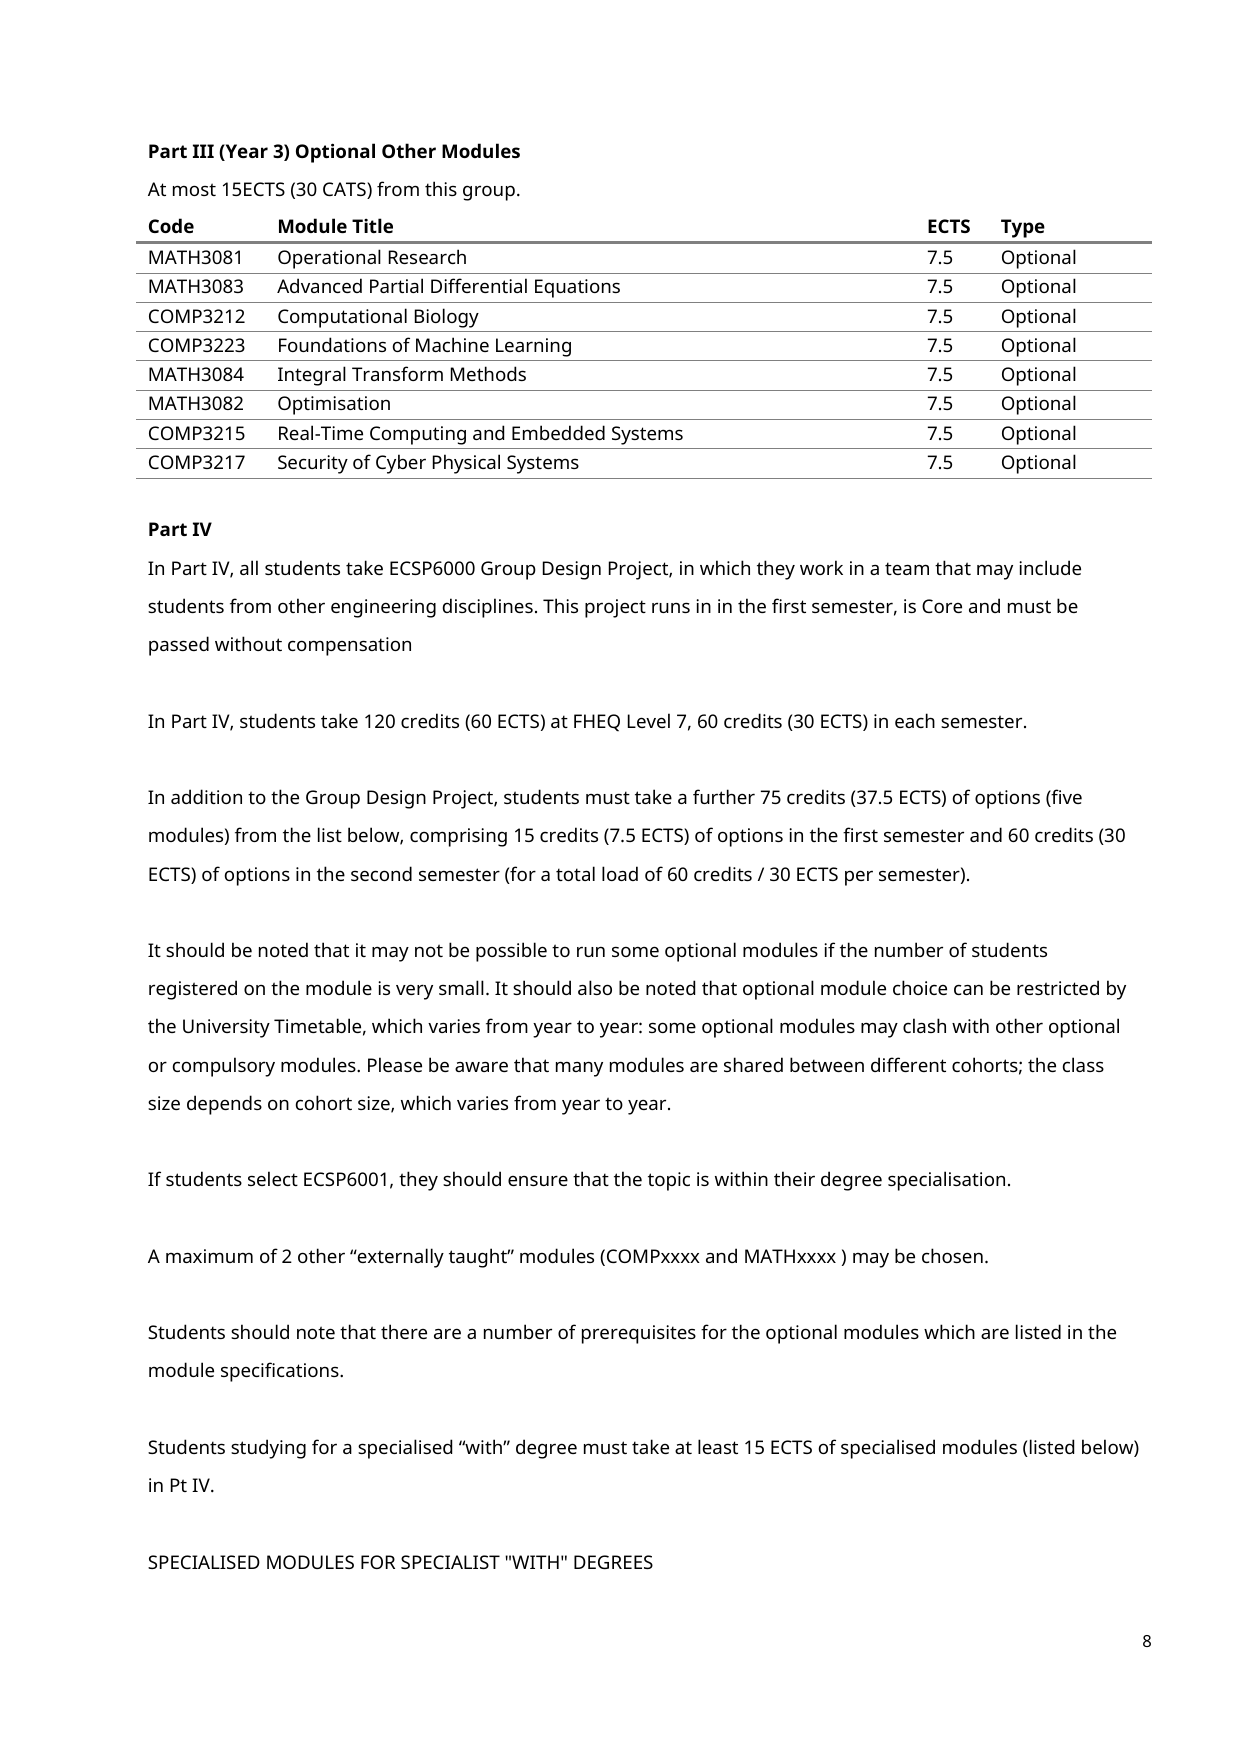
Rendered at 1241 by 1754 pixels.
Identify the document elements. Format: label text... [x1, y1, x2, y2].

table_cell Optional [989, 449, 1152, 477]
table_cell 7.5 [916, 420, 989, 448]
table_cell MATH3084 [136, 361, 266, 390]
table_cell COMP3215 [136, 420, 266, 448]
table_cell Optional [989, 361, 1152, 390]
table_cell Part IV In Part IV, all students take ECSP6000 Group Design Project, in which they work in a team that may include students from other engineering disciplines. This project runs in in the first semester, is Core and must be passed without compensation In Part IV, students take 120 credits (60 ECTS) at FHEQ Level 7, 60 credits (30 ECTS) in each semester. In addition to the Group Design Project, students must take a further 75 credits (37.5 ECTS) of options (five modules) from the list below, comprising 15 credits (7.5 ECTS) of options in the first semester and 60 credits (30 ECTS) of options in the second semester (for a total load of 60 credits / 30 ECTS per semester). It should be noted that it may not be possible to run some optional modules if the number of students registered on the module is very small. It should also be noted that optional module choice can be restricted by the University Timetable, which varies from year to year: some optional modules may clash with other optional or compulsory modules. Please be aware that many modules are shared between different cohorts; the class size depends on cohort size, which varies from year to year. If students select ECSP6001, they should ensure that the topic is within their degree specialisation. A maximum of 2 other “externally taught” modules (COMPxxxx and MATHxxxx ) may be chosen. Students should note that there are a number of prerequisites for the optional modules which are listed in the module specifications. Students studying for a specialised “with” degree must take at least 15 ECTS of specialised modules (listed below) in Pt IV. SPECIALISED MODULES FOR SPECIALIST "WITH" DEGREES [136, 479, 1152, 1613]
table_cell Optional [989, 391, 1152, 419]
table_cell ECTS [916, 213, 989, 241]
table_cell Foundations of Machine Learning [266, 332, 916, 360]
table_cell Optimisation [266, 391, 916, 419]
table_cell Optional [989, 420, 1152, 448]
table_cell 7.5 [916, 391, 989, 419]
table_cell Code [136, 213, 266, 241]
table_cell Type [989, 213, 1152, 241]
table_cell MATH3082 [136, 391, 266, 419]
table_cell MATH3083 [136, 274, 266, 302]
table_cell 7.5 [916, 303, 989, 331]
table_cell Optional [989, 244, 1152, 273]
table_cell Real-Time Computing and Embedded Systems [266, 420, 916, 448]
table_cell Optional [989, 332, 1152, 360]
table_cell Part III (Year 3) Optional Other Modules At most 15ECTS (30 CATS) from this group. [136, 99, 1152, 213]
table_cell 7.5 [916, 274, 989, 302]
table_cell Computational Biology [266, 303, 916, 331]
table_cell Operational Research [266, 244, 916, 273]
table_cell Optional [989, 303, 1152, 331]
table_cell MATH3081 [136, 244, 266, 273]
table_cell Integral Transform Methods [266, 361, 916, 390]
table_cell 7.5 [916, 244, 989, 273]
table_cell 7.5 [916, 449, 989, 477]
table_cell Optional [989, 274, 1152, 302]
table_cell Security of Cyber Physical Systems [266, 449, 916, 477]
table_cell 7.5 [916, 332, 989, 360]
table_cell COMP3223 [136, 332, 266, 360]
table_cell COMP3217 [136, 449, 266, 477]
table_cell Advanced Partial Differential Equations [266, 274, 916, 302]
table_cell Module Title [266, 213, 916, 241]
table_cell 7.5 [916, 361, 989, 390]
table_cell COMP3212 [136, 303, 266, 331]
